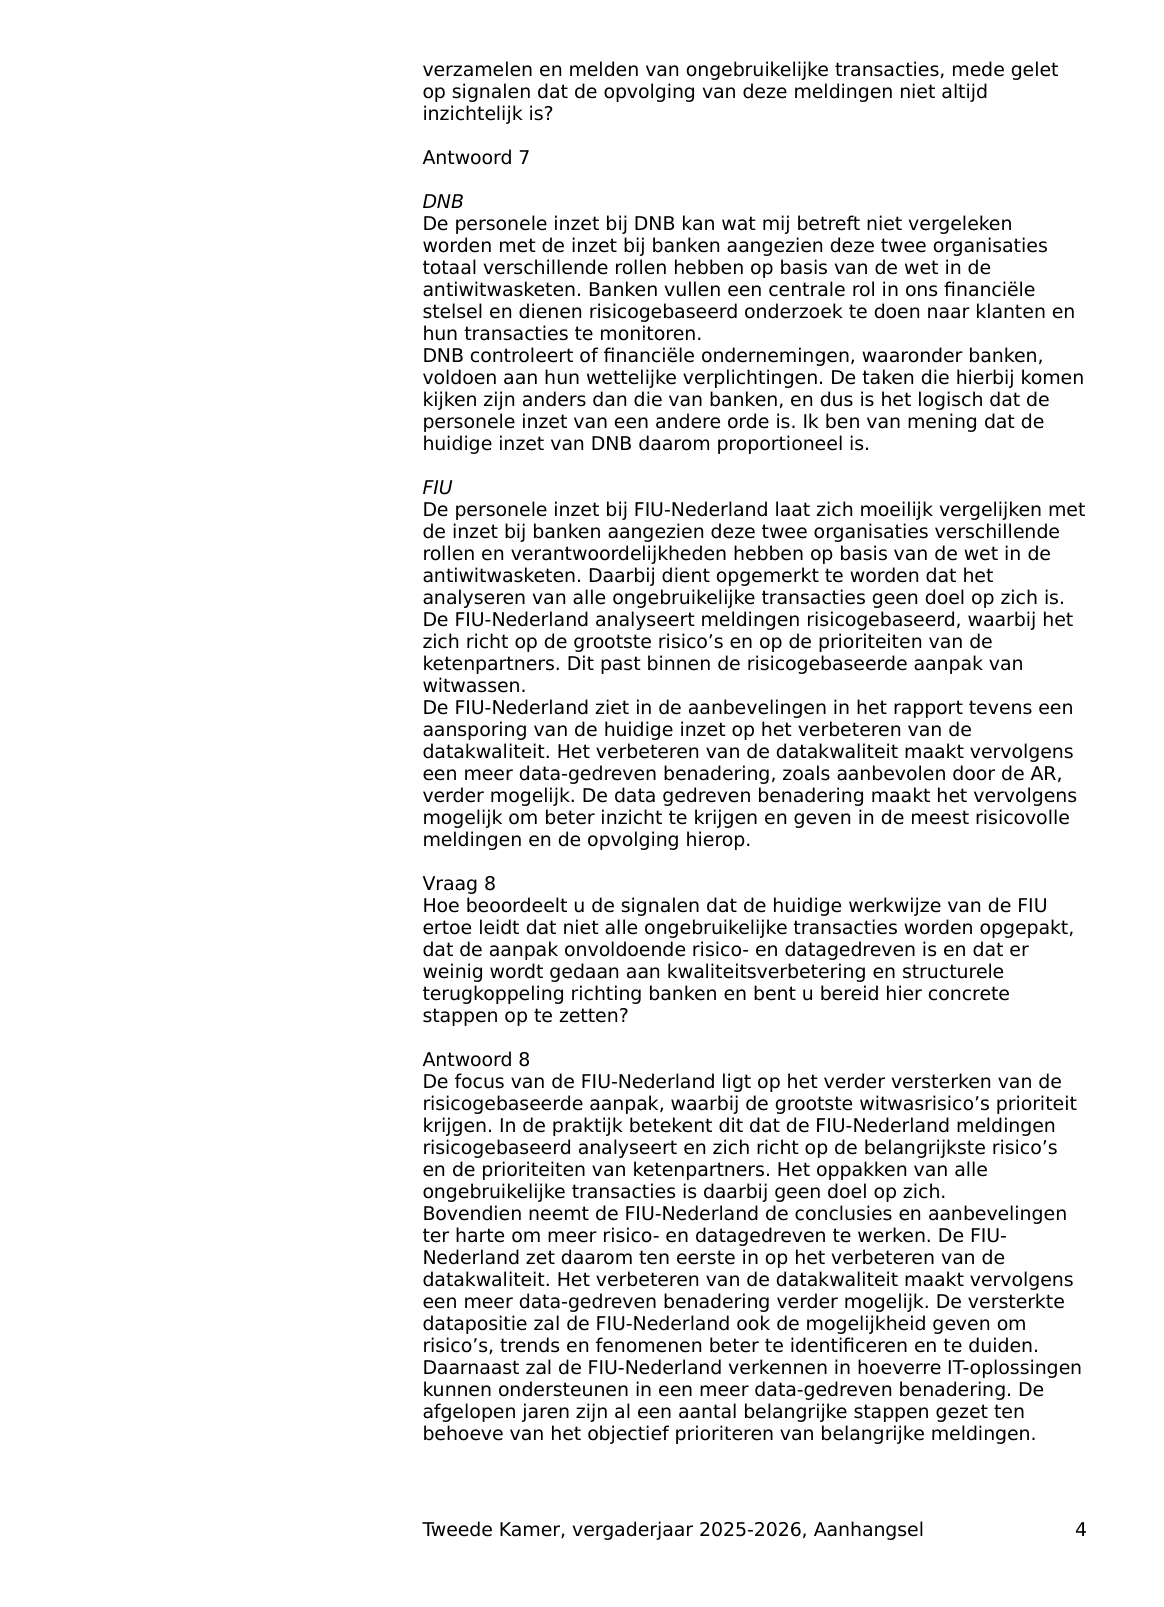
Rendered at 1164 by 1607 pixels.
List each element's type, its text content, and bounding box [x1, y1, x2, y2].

text Hoe beoordeelt u de signalen dat de huidige werkwijze van de FIU ertoe leidt dat niet alle ongebruikelijke transacties worden opgepakt, dat de aanpak onvoldoende risico- en datagedreven is en dat er weinig wordt gedaan aan kwaliteitsverbetering en structurele terugkoppeling richting banken en bent u bereid hier concrete stappen op te zetten? [422, 895, 1087, 1027]
text De personele inzet bij DNB kan wat mij betreft niet vergeleken worden met de inzet bij banken aangezien deze twee organisaties totaal verschillende rollen hebben op basis van de wet in de antiwitwasketen. Banken vullen een centrale rol in ons financiële stelsel en dienen risicogebaseerd onderzoek te doen naar klanten en hun transacties te monitoren. [422, 213, 1087, 345]
text Antwoord 7 [422, 147, 1087, 169]
text De FIU-Nederland ziet in de aanbevelingen in het rapport tevens een aansporing van de huidige inzet op het verbeteren van de datakwaliteit. Het verbeteren van de datakwaliteit maakt vervolgens een meer data-gedreven benadering, zoals aanbevolen door de AR, verder mogelijk. De data gedreven benadering maakt het vervolgens mogelijk om beter inzicht te krijgen en geven in de meest risicovolle meldingen en de opvolging hierop. [422, 697, 1087, 851]
text Vraag 8 [422, 873, 1087, 895]
text FIU [422, 477, 1087, 499]
text Bovendien neemt de FIU-Nederland de conclusies en aanbevelingen ter harte om meer risico- en datagedreven te werken. De FIU-Nederland zet daarom ten eerste in op het verbeteren van de datakwaliteit. Het verbeteren van de datakwaliteit maakt vervolgens een meer data-gedreven benadering verder mogelijk. De versterkte datapositie zal de FIU-Nederland ook de mogelijkheid geven om risico’s, trends en fenomenen beter te identificeren en te duiden. Daarnaast zal de FIU-Nederland verkennen in hoeverre IT-oplossingen kunnen ondersteunen in een meer data-gedreven benadering. De afgelopen jaren zijn al een aantal belangrijke stappen gezet ten behoeve van het objectief prioriteren van belangrijke meldingen. [422, 1203, 1087, 1445]
text Antwoord 8 [422, 1049, 1087, 1071]
text De personele inzet bij FIU-Nederland laat zich moeilijk vergelijken met de inzet bij banken aangezien deze twee organisaties verschillende rollen en verantwoordelijkheden hebben op basis van de wet in de antiwitwasketen. Daarbij dient opgemerkt te worden dat het analyseren van alle ongebruikelijke transacties geen doel op zich is. De FIU-Nederland analyseert meldingen risicogebaseerd, waarbij het zich richt op de grootste risico’s en op de prioriteiten van de ketenpartners. Dit past binnen de risicogebaseerde aanpak van witwassen. [422, 499, 1087, 697]
text DNB [422, 191, 1087, 213]
text verzamelen en melden van ongebruikelijke transacties, mede gelet op signalen dat de opvolging van deze meldingen niet altijd inzichtelijk is? [422, 59, 1087, 125]
text De focus van de FIU-Nederland ligt op het verder versterken van de risicogebaseerde aanpak, waarbij de grootste witwasrisico’s prioriteit krijgen. In de praktijk betekent dit dat de FIU-Nederland meldingen risicogebaseerd analyseert en zich richt op de belangrijkste risico’s en de prioriteiten van ketenpartners. Het oppakken van alle ongebruikelijke transacties is daarbij geen doel op zich. [422, 1071, 1087, 1203]
text DNB controleert of financiële ondernemingen, waaronder banken, voldoen aan hun wettelijke verplichtingen. De taken die hierbij komen kijken zijn anders dan die van banken, en dus is het logisch dat de personele inzet van een andere orde is. Ik ben van mening dat de huidige inzet van DNB daarom proportioneel is. [422, 345, 1087, 455]
